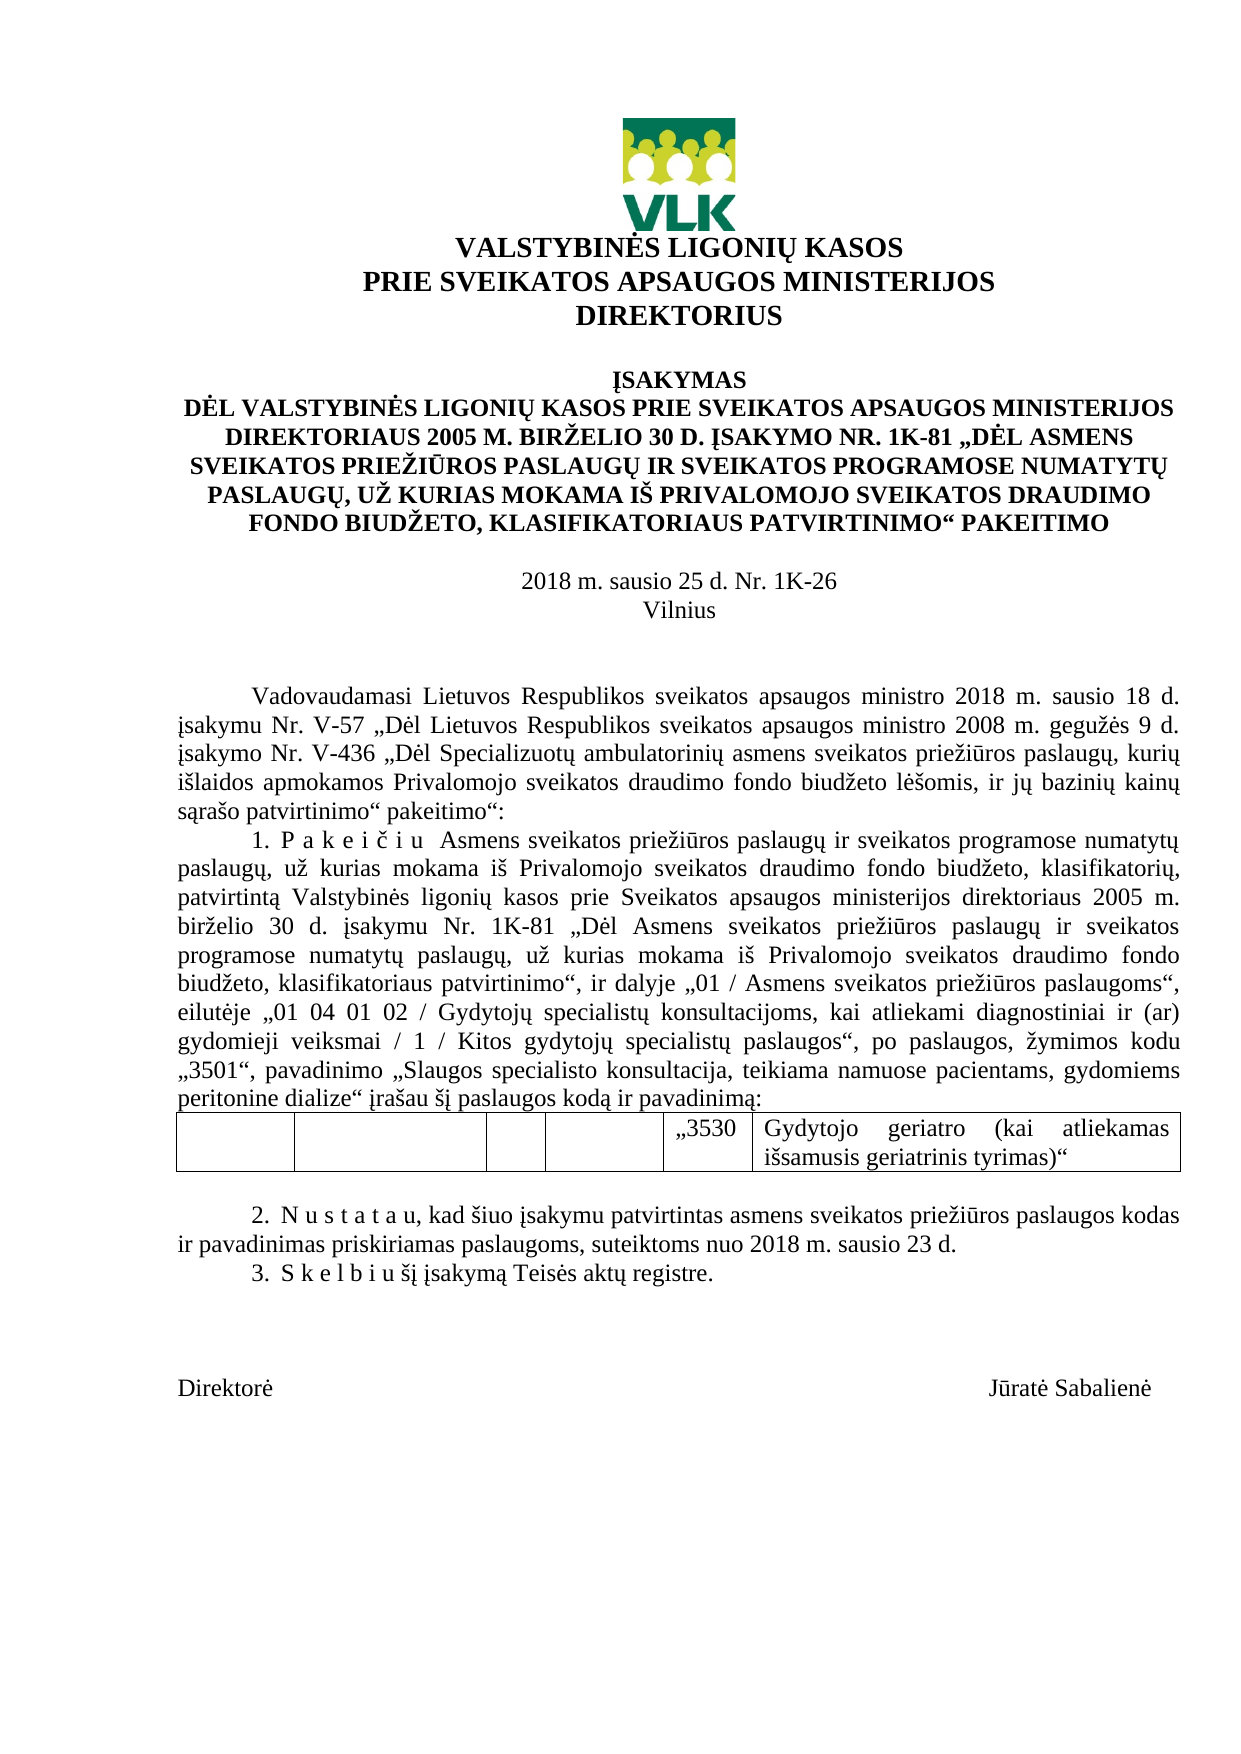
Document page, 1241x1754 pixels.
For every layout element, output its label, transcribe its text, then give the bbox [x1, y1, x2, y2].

table_header [177, 1113, 294, 1171]
text Vadovaudamasi Lietuvos Respublikos sveikatos apsaugos ministro 2018 m. sausio 18 d. įsakymu Nr. V-57 „Dėl Lietuvos Respublikos sveikatos apsaugos ministro 2008 m. gegužės 9 d. įsakymo Nr. V-436 „Dėl Specializuotų ambulatorinių asmens sveikatos priežiūros paslaugų, kurių išlaidos apmokamos Privalomojo sveikatos draudimo fondo biudžeto lėšomis, ir jų bazinių kainų sąrašo patvirtinimo“ pakeitimo“: [177, 681, 1181, 825]
text Vilnius [177, 595, 1181, 623]
text 2. N u s t a t a u, kad šiuo įsakymu patvirtintas asmens sveikatos priežiūros paslaugos kodas ir pavadinimas priskiriamas paslaugoms, suteiktoms nuo 2018 m. sausio 23 d. [177, 1201, 1181, 1258]
table_header [546, 1113, 663, 1171]
text ĮSAKYMAS [177, 365, 1181, 393]
text PRIE SVEIKATOS APSAUGOS MINISTERIJOS [177, 264, 1181, 298]
table_header [295, 1113, 486, 1171]
table_header [487, 1113, 545, 1171]
text 2018 m. sausio 25 d. Nr. 1K-26 [177, 566, 1181, 595]
text DIREKTORIUS [177, 298, 1181, 331]
table_header „3530 [664, 1113, 752, 1171]
text VALSTYBINĖS LIGONIŲ KASOS [177, 231, 1181, 264]
text 3. S k e l b i u šį įsakymą Teisės aktų registre. [177, 1258, 1181, 1287]
table_header Gydytojo geriatro (kai atliekamas išsamusis geriatrinis tyrimas)“ [753, 1113, 1180, 1171]
text 1. P a k e i č i u Asmens sveikatos priežiūros paslaugų ir sveikatos programose numatytų paslaugų, už kurias mokama iš Privalomojo sveikatos draudimo fondo biudžeto, klasifikatorių, patvirtintą Valstybinės ligonių kasos prie Sveikatos apsaugos ministerijos direktoriaus 2005 m. birželio 30 d. įsakymu Nr. 1K-81 „Dėl Asmens sveikatos priežiūros paslaugų ir sveikatos programose numatytų paslaugų, už kurias mokama iš Privalomojo sveikatos draudimo fondo biudžeto, klasifikatoriaus patvirtinimo“, ir dalyje „01 / Asmens sveikatos priežiūros paslaugoms“, eilutėje „01 04 01 02 / Gydytojų specialistų konsultacijoms, kai atliekami diagnostiniai ir (ar) gydomieji veiksmai / 1 / Kitos gydytojų specialistų paslaugos“, po paslaugos, žymimos kodu „3501“, pavadinimo „Slaugos specialisto konsultacija, teikiama namuose pacientams, gydomiems peritonine dialize“ įrašau šį paslaugos kodą ir pavadinimą: [177, 825, 1181, 1112]
text DĖL VALSTYBINĖS LIGONIŲ KASOS PRIE SVEIKATOS APSAUGOS MINISTERIJOS DIREKTORIAUS 2005 M. BIRŽELIO 30 D. ĮSAKYMO NR. 1K-81 „DĖL ASMENS SVEIKATOS PRIEŽIŪROS PASLAUGŲ IR SVEIKATOS PROGRAMOSE NUMATYTŲ PASLAUGŲ, UŽ KURIAS MOKAMA IŠ PRIVALOMOJO SVEIKATOS DRAUDIMO FONDO BIUDŽETO, KLASIFIKATORIAUS PATVIRTINIMO“ PAKEITIMO [177, 393, 1181, 537]
text Direktorė Jūratė Sabalienė [177, 1373, 1181, 1402]
